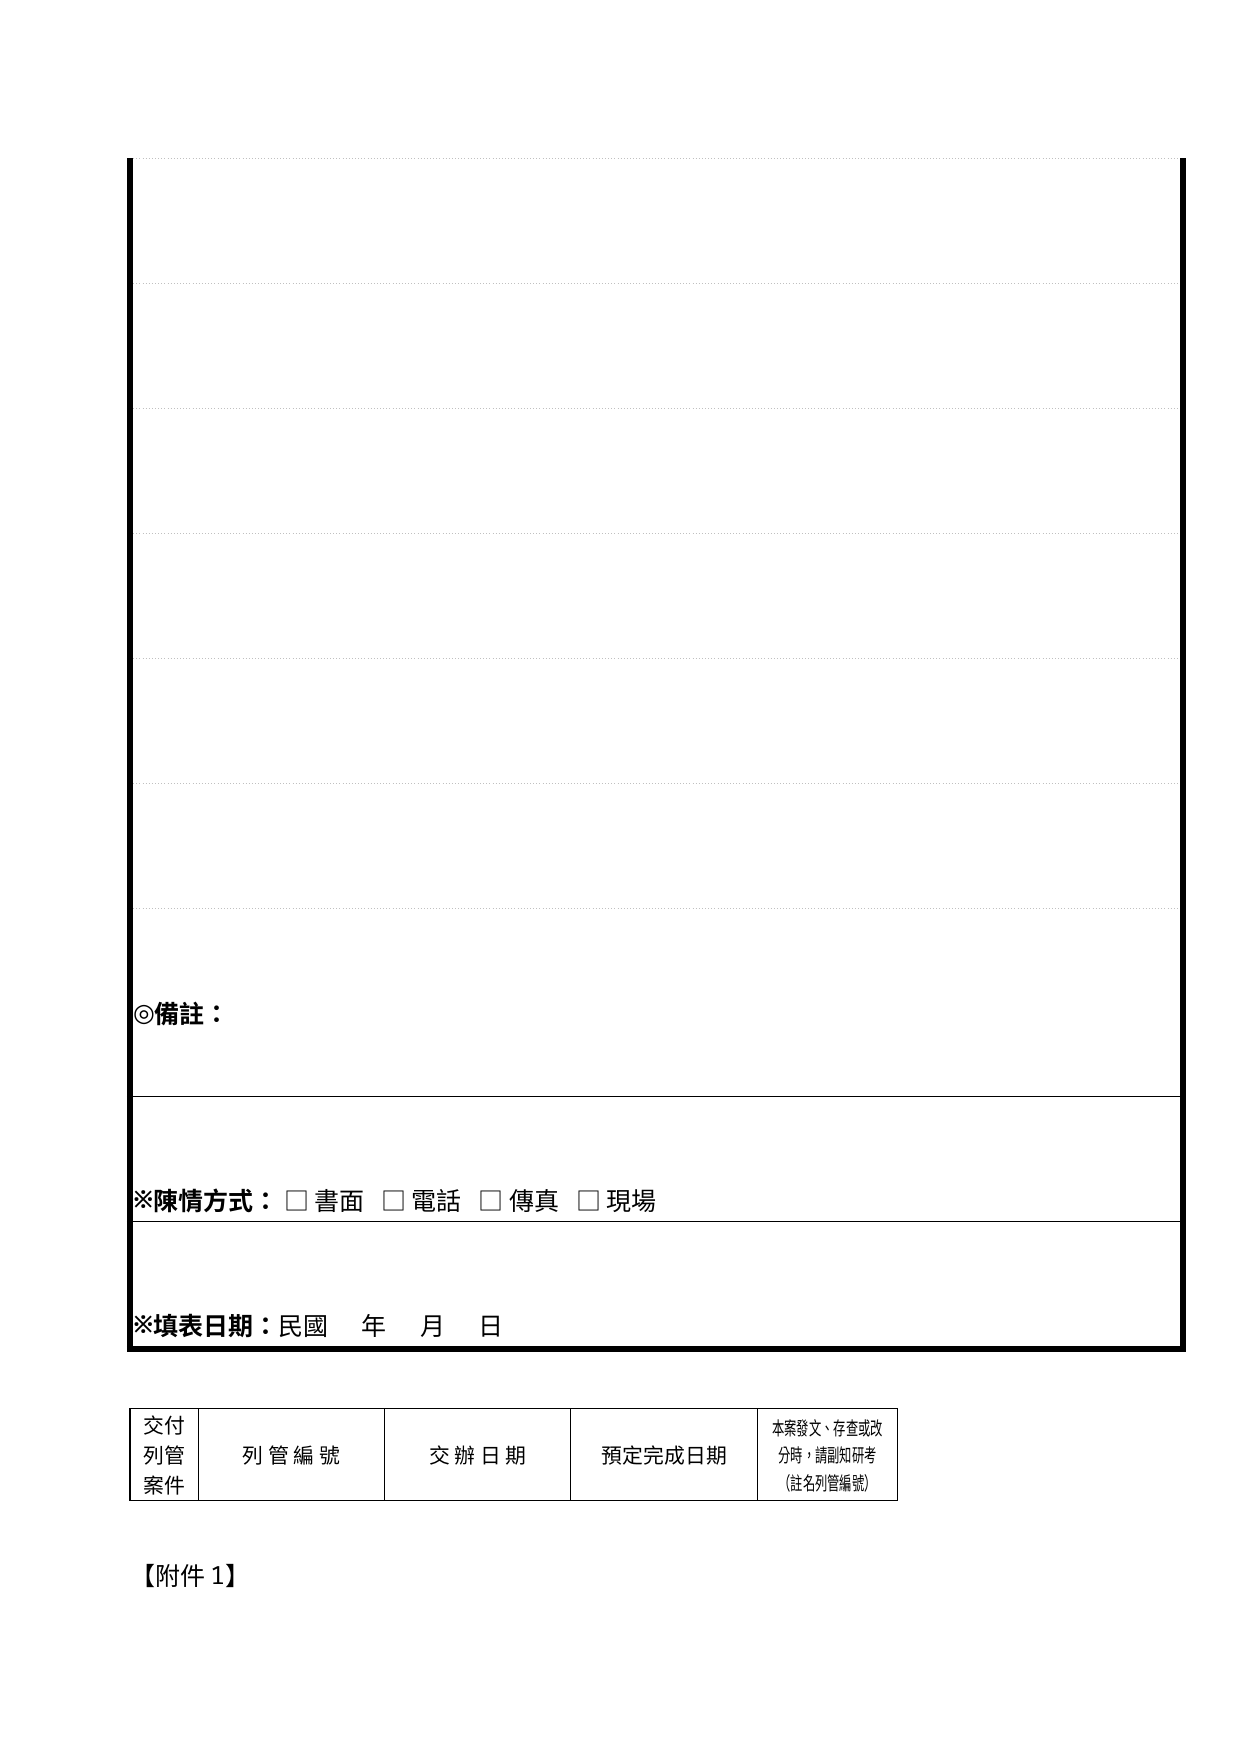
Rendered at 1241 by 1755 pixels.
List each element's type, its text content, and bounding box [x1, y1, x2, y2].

table_header 交 辦 日 期 [385, 1409, 570, 1500]
table_cell [133, 783, 1180, 908]
table_cell [133, 283, 1180, 408]
table_cell ◎備註： [133, 908, 1180, 1096]
table_cell [133, 533, 1180, 658]
table_header 列 管 編 號 [199, 1409, 384, 1500]
table_header 預定完成日期 [571, 1409, 757, 1500]
table_header 本案發文、存查或改 分時，請副知研考 （註名列管編號） [758, 1409, 897, 1500]
table_cell [133, 408, 1180, 533]
table_cell [133, 158, 1180, 283]
table_cell ※填表日期：民國 年 月 日 [133, 1222, 1180, 1346]
table_cell ※陳情方式： □ 書面 □ 電話 □ 傳真 □ 現場 [133, 1097, 1180, 1221]
text 【附件1】 [130, 1533, 1110, 1596]
table_cell [133, 658, 1180, 783]
table_header 交付 列管 案件 [131, 1409, 198, 1500]
